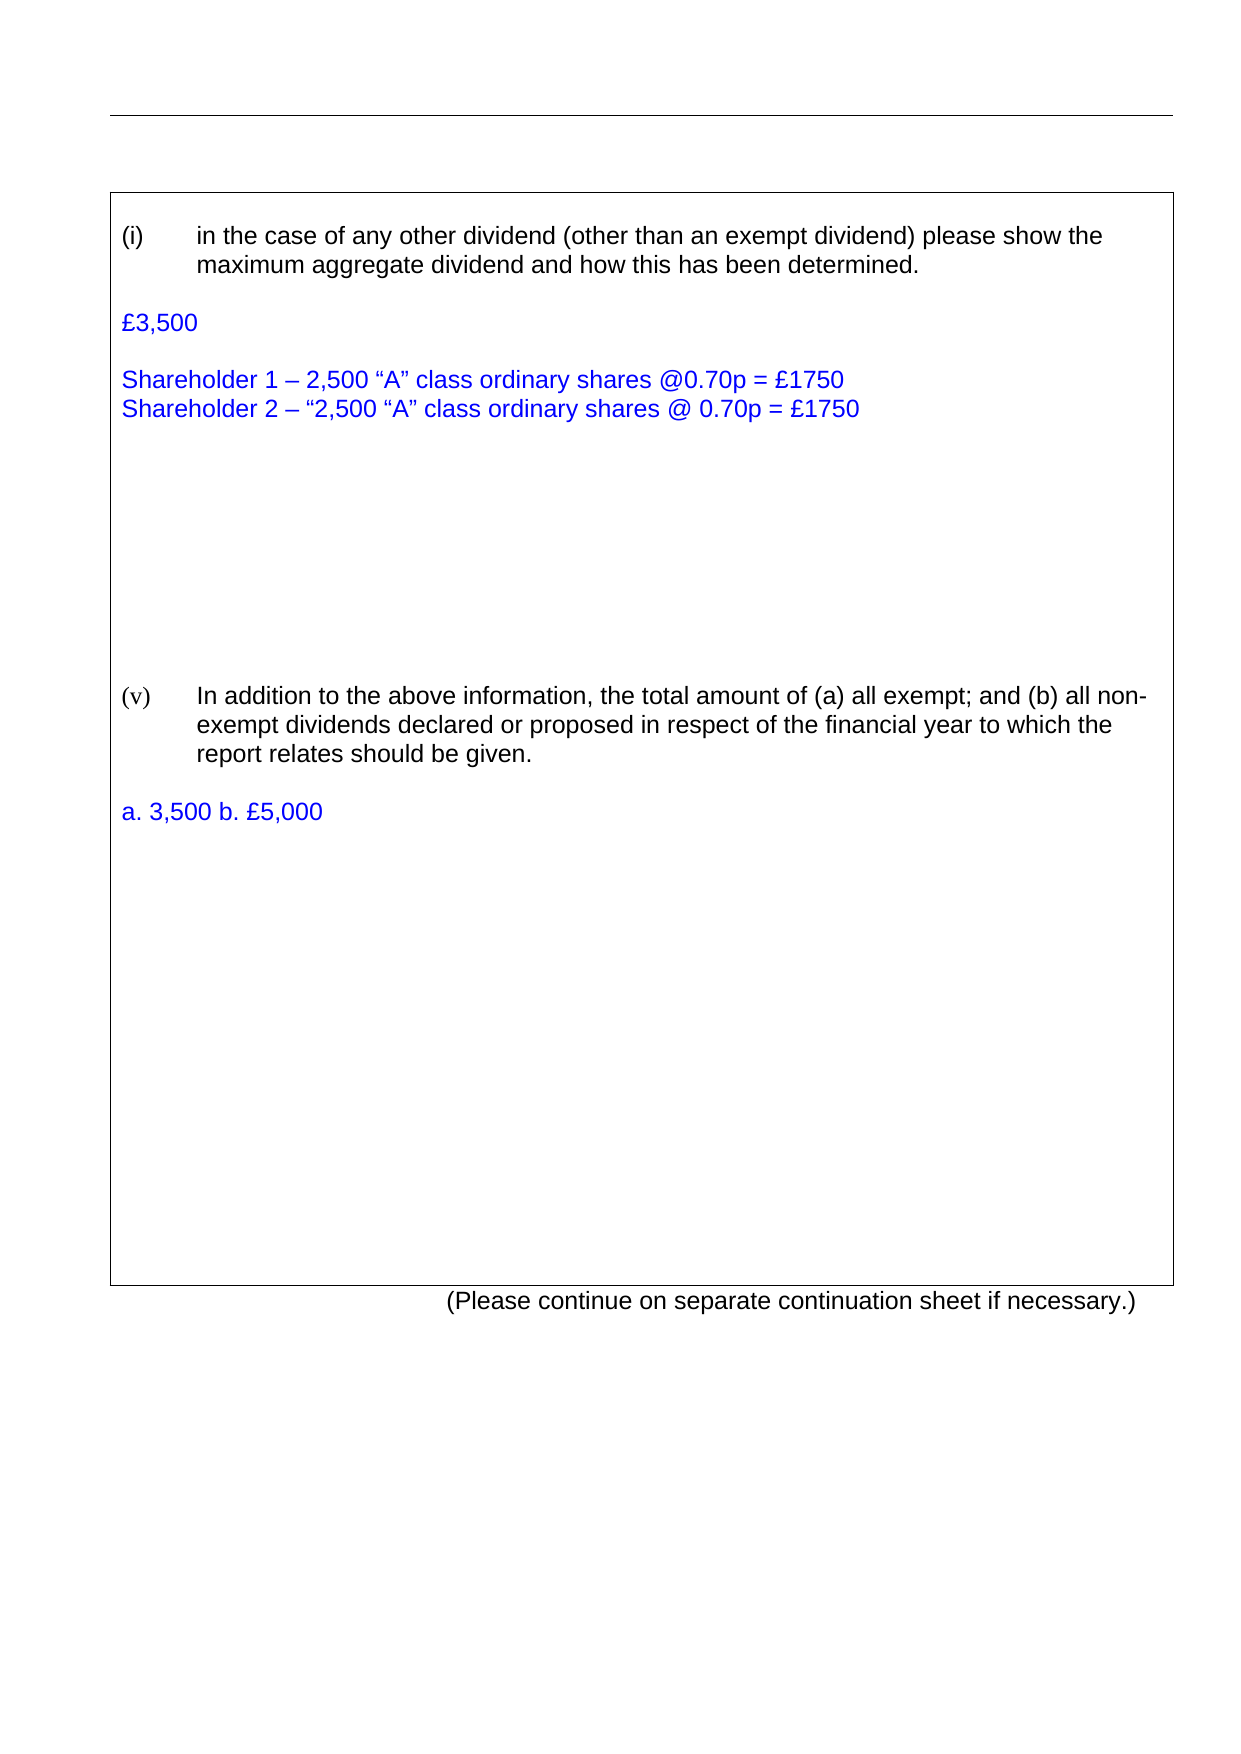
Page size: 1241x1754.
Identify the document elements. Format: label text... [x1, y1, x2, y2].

table_cell in the case of any other dividend (other than an exempt dividend) please show the maximum aggregate dividend and how this has been determined. £3,500 Shareholder 1 – 2,500 “A” class ordinary shares @0.70p = £1750 Shareholder 2 – “2,500 “A” class ordinary shares @ 0.70p = £1750 In addition to the above information, the total amount of (a) all exempt; and (b) all non-exempt dividends declared or proposed in respect of the financial year to which the report relates should be given. a. 3,500 b. £5,000 [111, 193, 1173, 1285]
text (Please continue on separate continuation sheet if necessary.) [187, 1286, 1137, 1315]
table_header [110, 116, 1173, 192]
